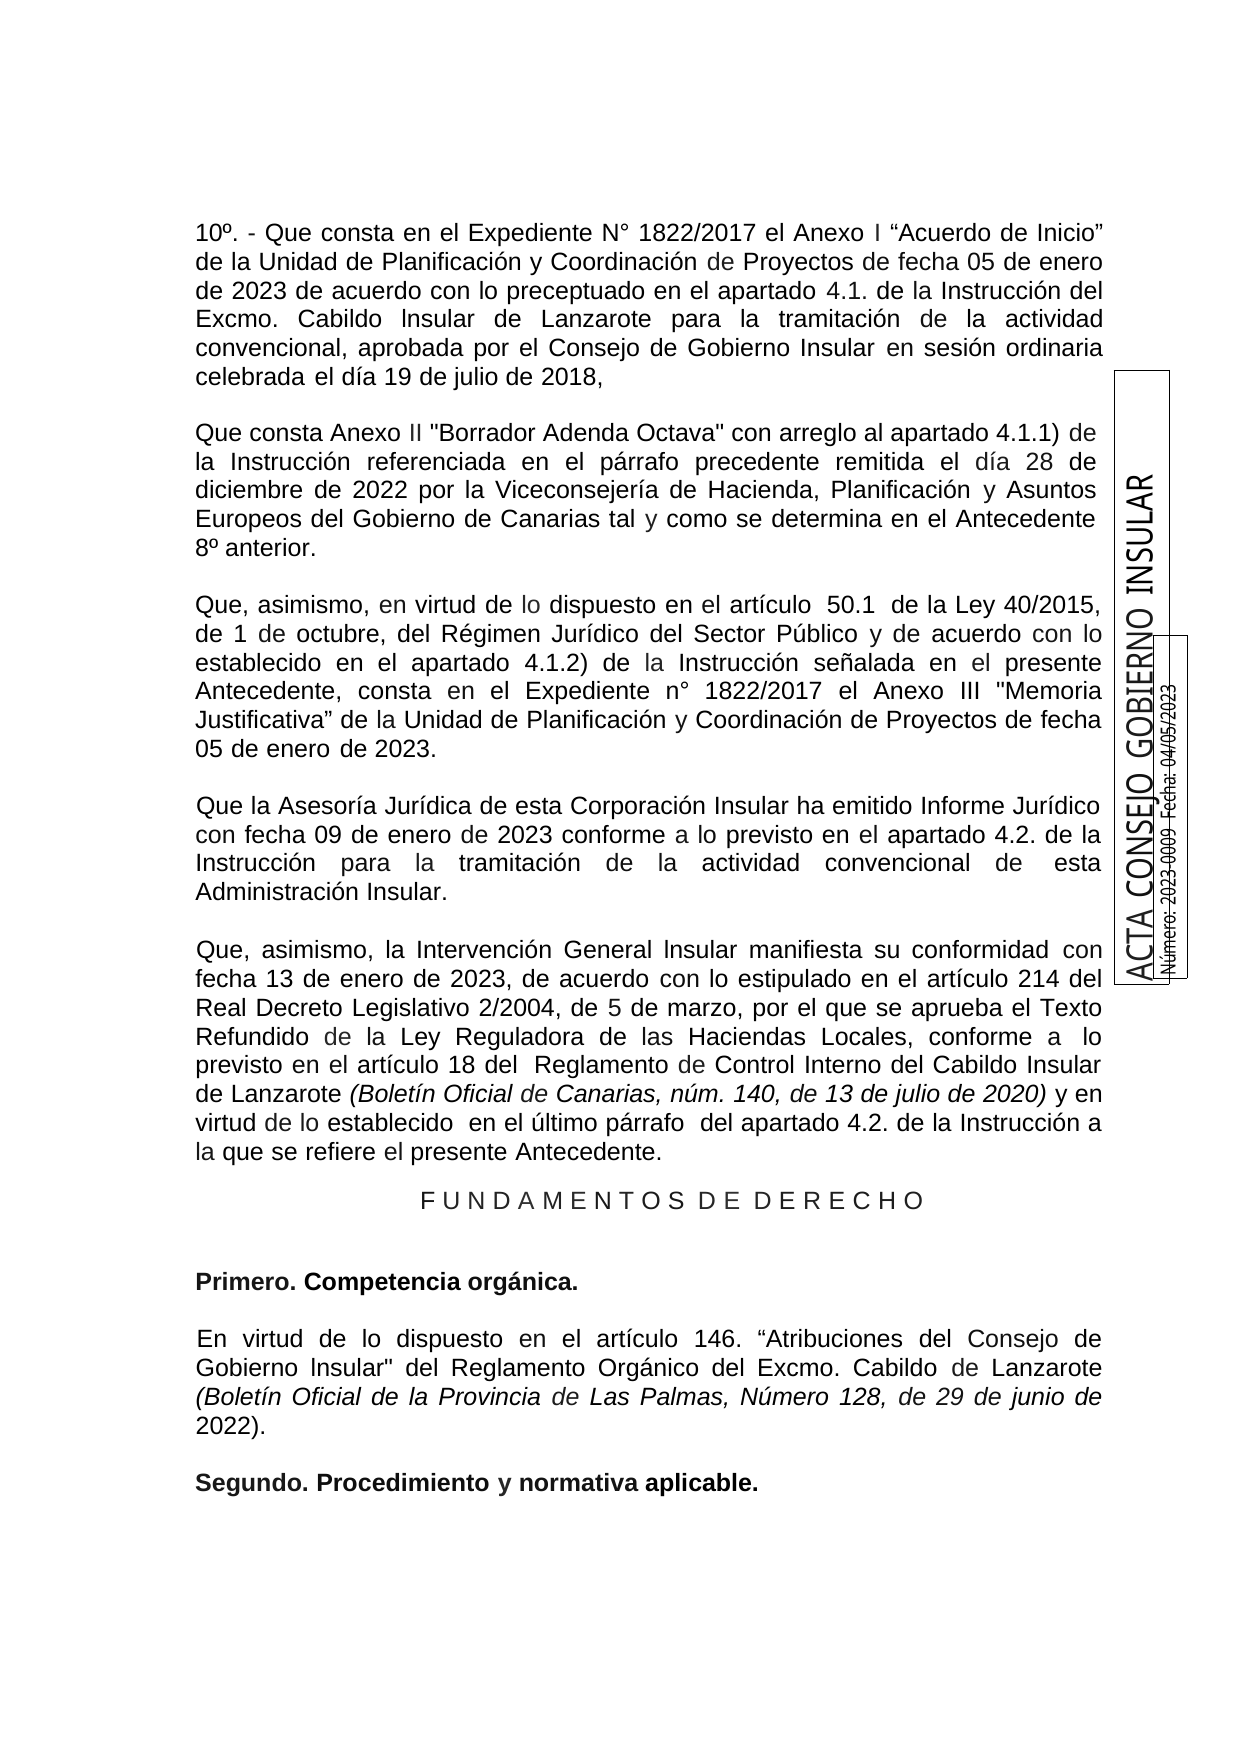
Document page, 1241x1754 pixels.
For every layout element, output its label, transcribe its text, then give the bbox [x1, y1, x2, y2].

subtitle Primero. Competencia orgánica. [195, 1267, 1232, 1295]
text En virtud de lo dispuesto en el artículo 146. “Atribuciones del Consejo de Gobierno lnsular" del Reglamento Orgánico del Excmo. Cabildo de Lanzarote (Boletín Oficial de la Provincia de Las Palmas, Número 128, de 29 de junio de 2022). [195, 1324, 1102, 1439]
subtitle Segundo. Procedimiento y normativa aplicable. [195, 1468, 1232, 1497]
text Que, asimismo, la Intervención General lnsular manifiesta su conformidad con fecha 13 de enero de 2023, de acuerdo con lo estipulado en el artículo 214 del Real Decreto Legislativo 2/2004, de 5 de marzo, por el que se aprueba el Texto Refundido de la Ley Reguladora de las Haciendas Locales, conforme a lo previsto en el artículo 18 del Reglamento de Control Interno del Cabildo Insular de Lanzarote (Boletín Oficial de Canarias, núm. 140, de 13 de julio de 2020) y en virtud de lo establecido en el último párrafo del apartado 4.2. de la Instrucción a la que se refiere el presente Antecedente. [195, 935, 1103, 1165]
text Que la Asesoría Jurídica de esta Corporación Insular ha emitido Informe Jurídico con fecha 09 de enero de 2023 conforme a lo previsto en el apartado 4.2. de la Instrucción para la tramitación de la actividad convencional de esta Administración Insular. [195, 791, 1102, 906]
text Que consta Anexo II "Borrador Adenda Octava" con arreglo al apartado 4.1.1) de la Instrucción referenciada en el párrafo precedente remitida el día 28 de diciembre de 2022 por la Viceconsejería de Hacienda, Planificación y Asuntos Europeos del Gobierno de Canarias tal y como se determina en el Antecedente 8º anterior. [195, 418, 1096, 562]
text Que, asimismo, en virtud de lo dispuesto en el artículo 50.1 de la Ley 40/2015, de 1 de octubre, del Régimen Jurídico del Sector Público y de acuerdo con lo establecido en el apartado 4.1.2) de la Instrucción señalada en el presente Antecedente, consta en el Expediente n° 1822/2017 el Anexo III "Memoria Justificativa” de la Unidad de Planificación y Coordinación de Proyectos de fecha 05 de enero de 2023. [195, 590, 1102, 762]
text ACTA CONSEJO GOBIERNO INSULAR [1115, 372, 1163, 984]
text Número: 2023-0009 Fecha: 04/05/2023 [1154, 637, 1182, 978]
text F U N D A M E N T O S D E D E R E C H O [420, 1186, 1232, 1215]
text 10º. - Que consta en el Expediente N° 1822/2017 el Anexo I “Acuerdo de Inicio” de la Unidad de Planificación y Coordinación de Proyectos de fecha 05 de enero de 2023 de acuerdo con lo preceptuado en el apartado 4.1. de la Instrucción del Excmo. Cabildo lnsular de Lanzarote para la tramitación de la actividad convencional, aprobada por el Consejo de Gobierno Insular en sesión ordinaria celebrada el día 19 de julio de 2018, [195, 218, 1103, 391]
